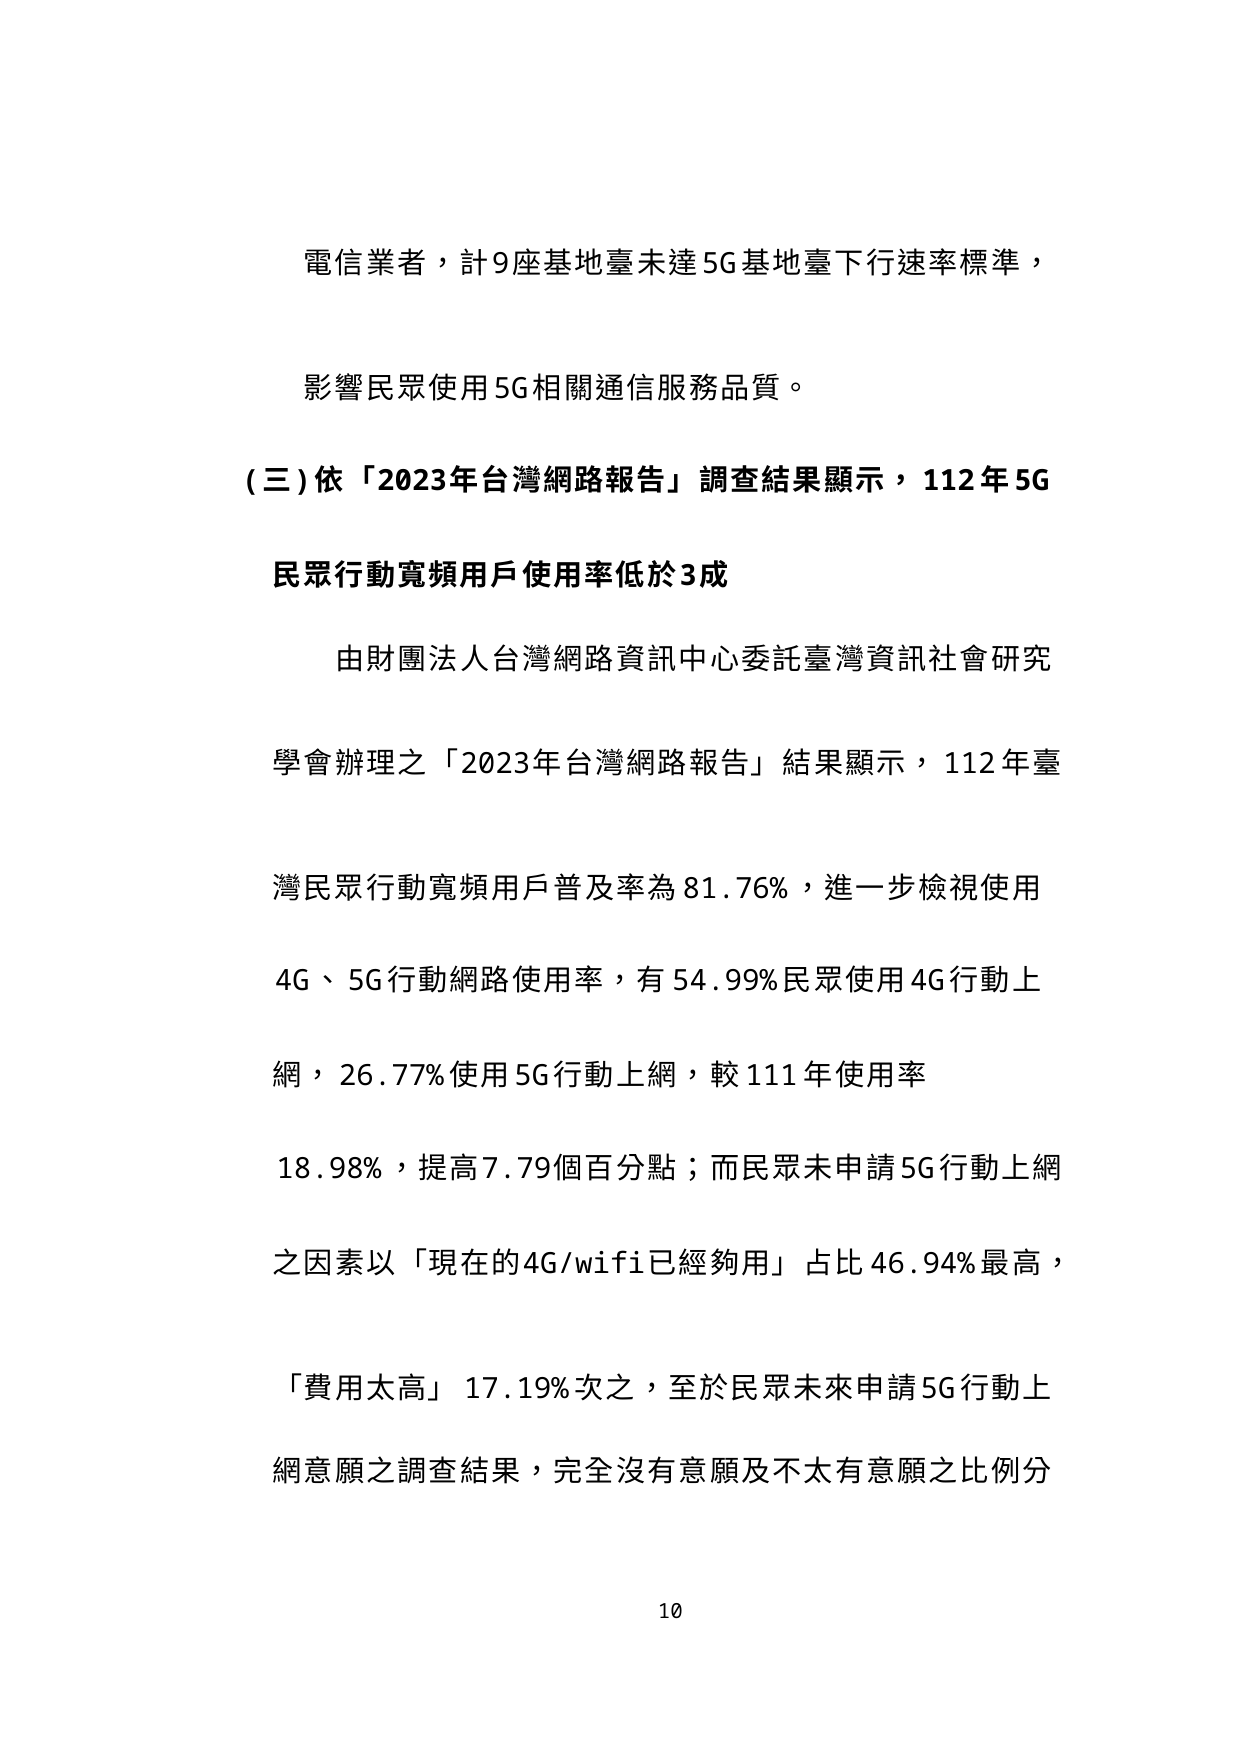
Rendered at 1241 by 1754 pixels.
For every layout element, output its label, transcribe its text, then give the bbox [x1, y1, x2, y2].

text 由財團法人台灣網路資訊中心委託臺灣資訊社會研究學會辦理之「2023年台灣網路報告」結果顯示，112年臺灣民眾行動寬頻用戶普及率為81.76%，進一步檢視使用4G、5G行動網路使用率，有54.99%民眾使用4G行動上網，26.77%使用5G行動上網，較111年使用率18.98%，提高7.79個百分點；而民眾未申請5G行動上網之因素以「現在的4G/wifi已經夠用」占比46.94%最高，「費用太高」17.19%次之，至於民眾未來申請5G行動上網意願之調查結果，完全沒有意願及不太有意願之比例分別為29.71%和40.76%。 [266, 615, 1063, 1490]
text 電信業者，計9座基地臺未達5G基地臺下行速率標準，影響民眾使用5G相關通信服務品質。 [266, 177, 1063, 427]
text (三)依「2023年台灣網路報告」調查結果顯示，112年5G民眾行動寬頻用戶使用率低於3成 [236, 427, 1063, 615]
